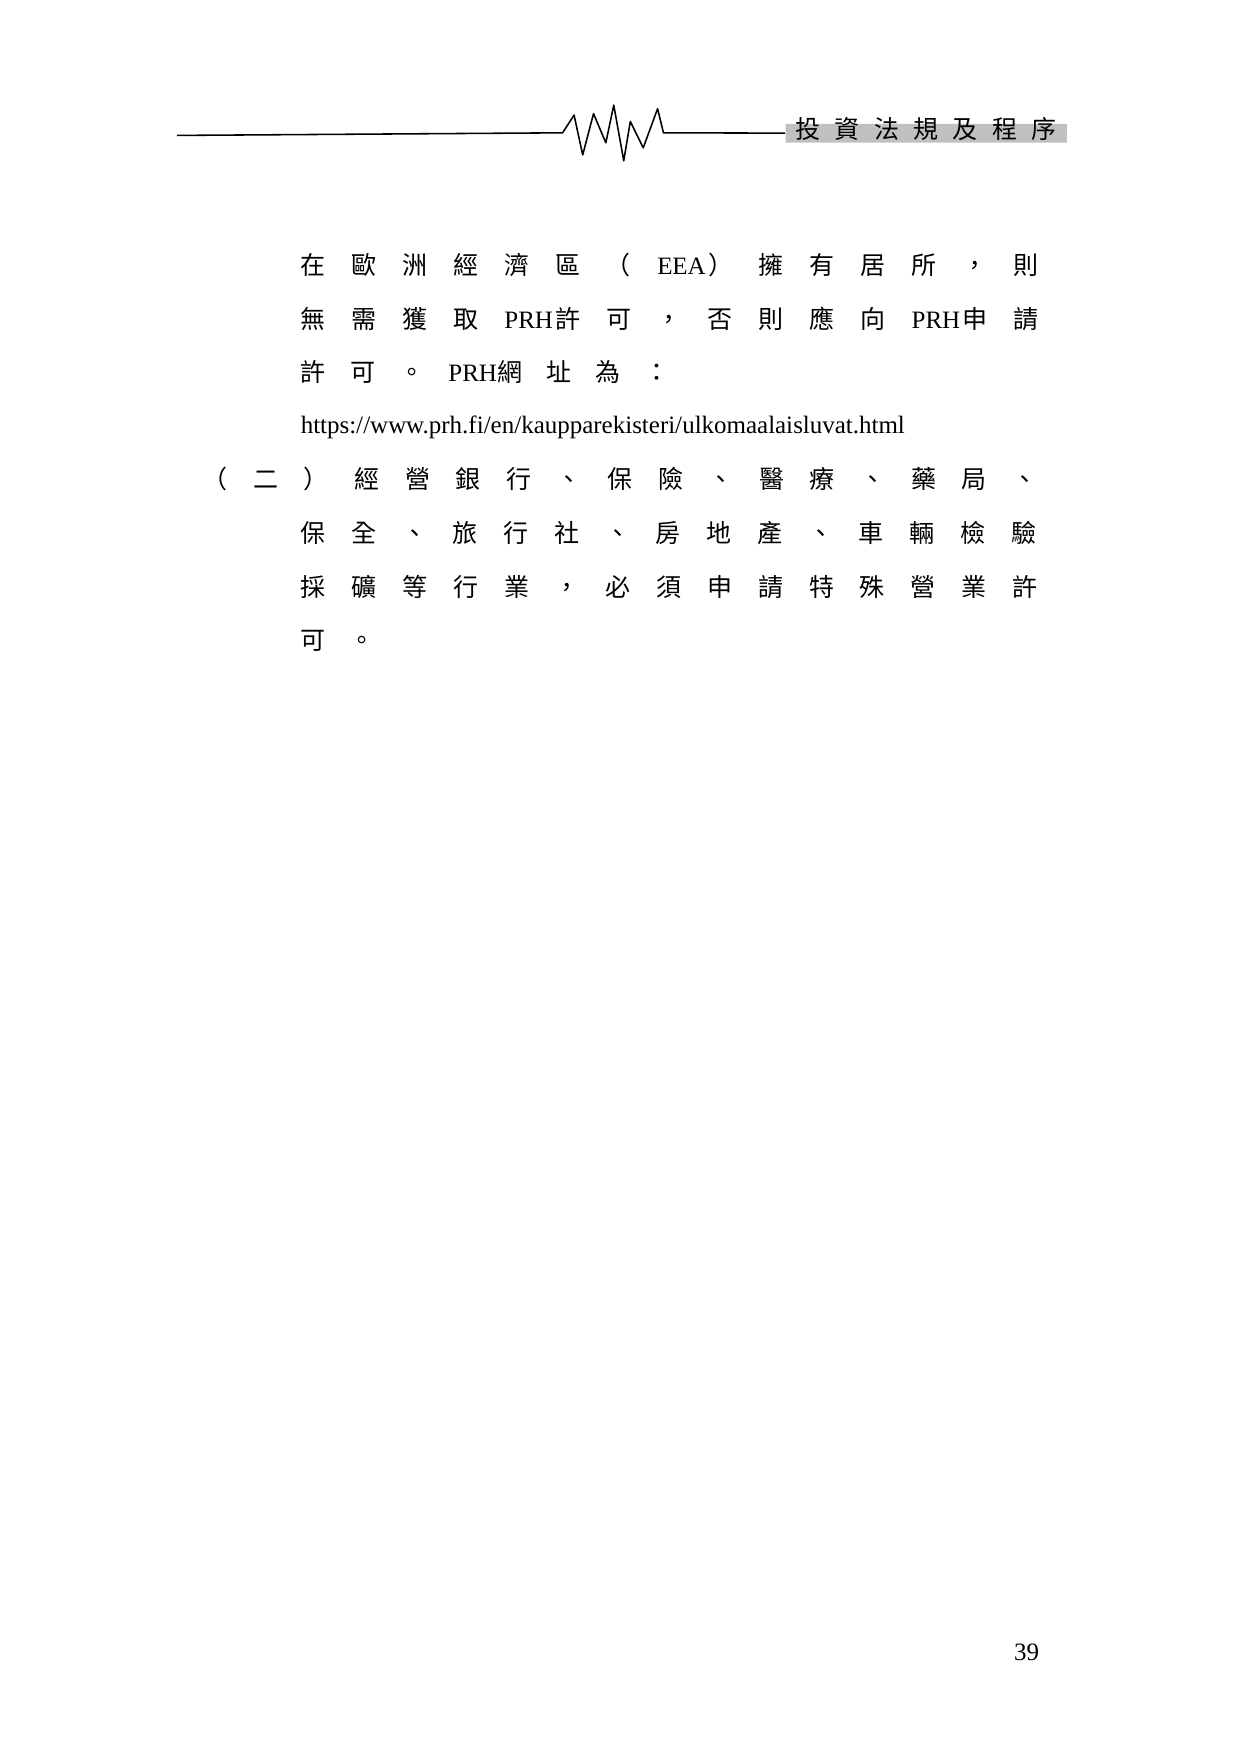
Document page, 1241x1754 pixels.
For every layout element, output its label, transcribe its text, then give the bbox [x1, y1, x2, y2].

text https://www.prh.fi/en/kaupparekisteri/ulkomaalaisluvat.html [276, 398, 1063, 451]
text 在歐洲經濟區（EEA）擁有居所，則無需獲取PRH許可，否則應向PRH申請許可。PRH網址為： [202, 237, 1063, 398]
text （二）經營銀行、保險、醫療、藥局、保全、旅行社、房地產、車輛檢驗、採礦等行業，必須申請特殊營業許可。 [202, 451, 1063, 666]
